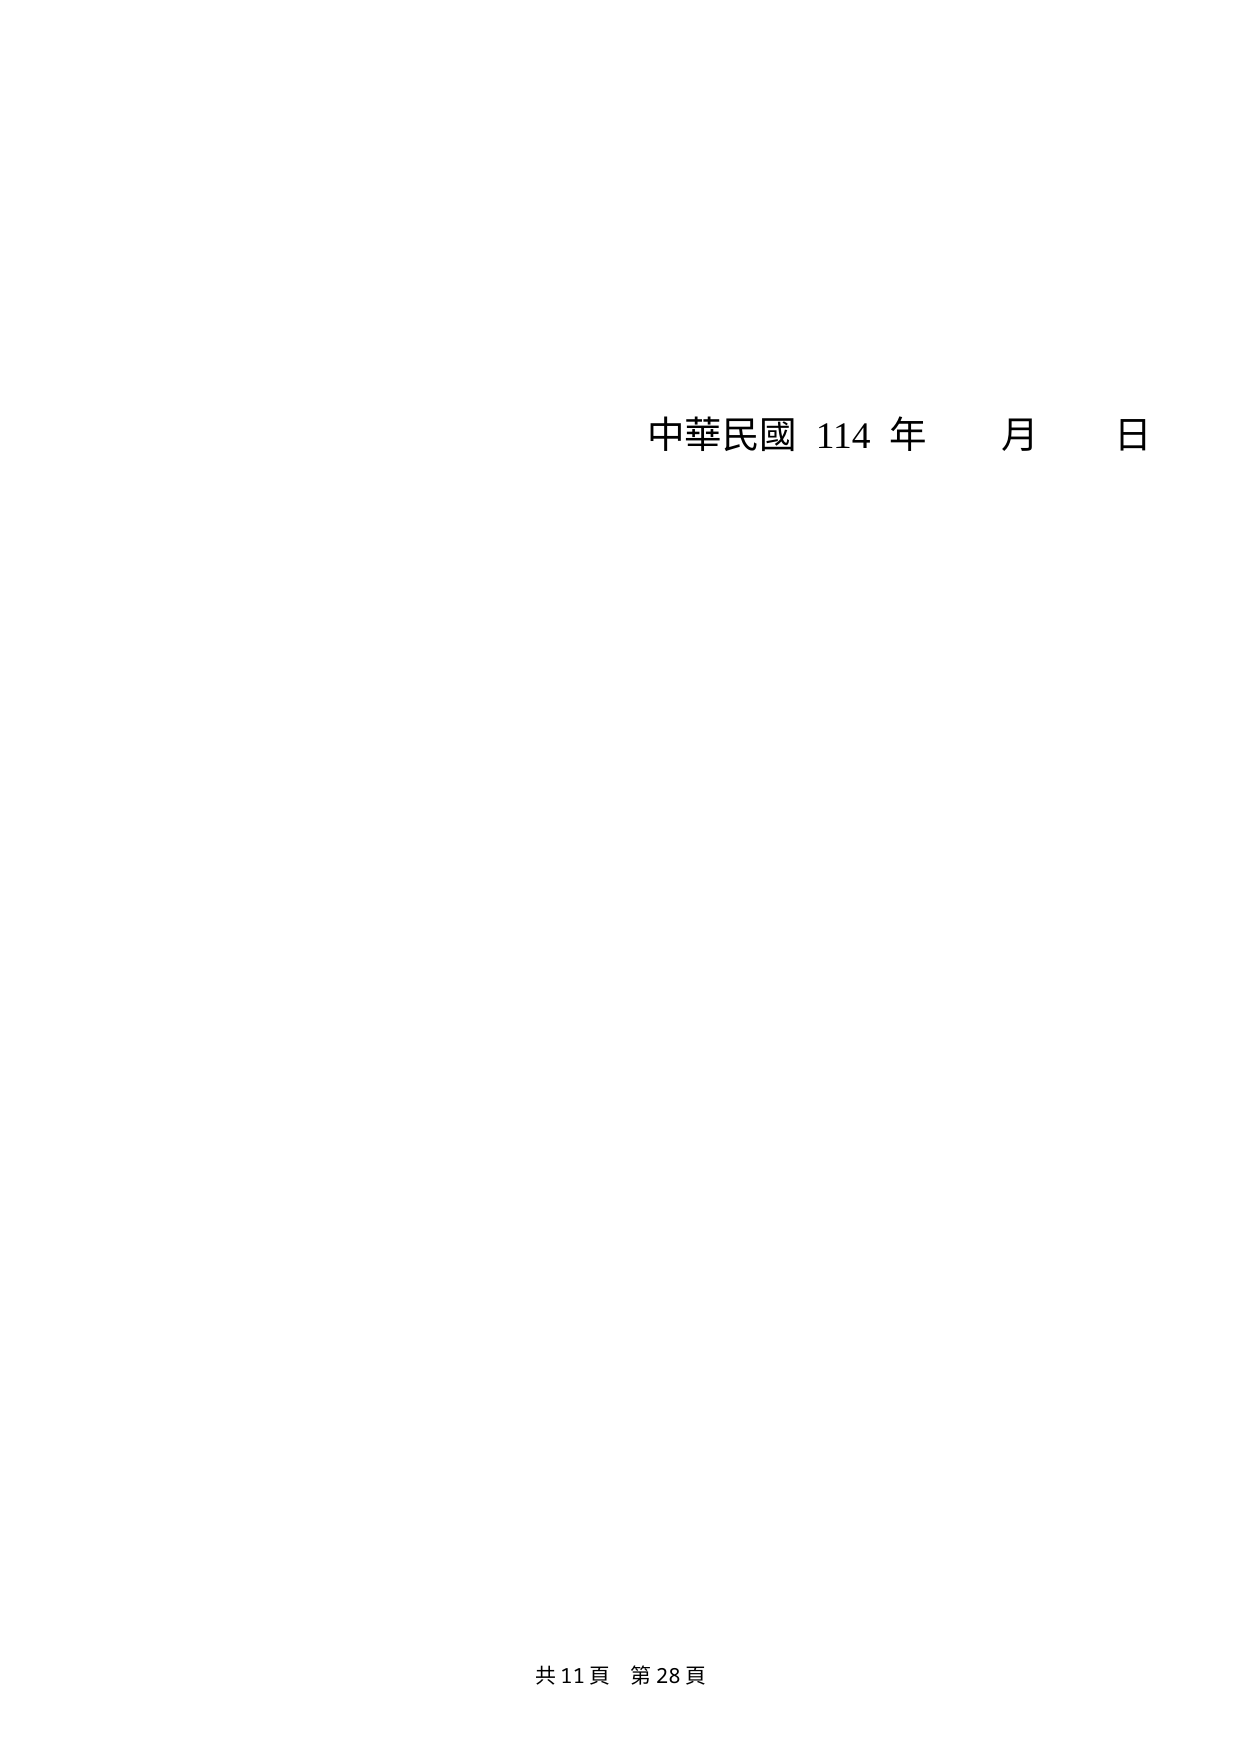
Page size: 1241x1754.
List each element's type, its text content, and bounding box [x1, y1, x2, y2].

text 中華民國 114 年 月 日 [89, 391, 1152, 453]
